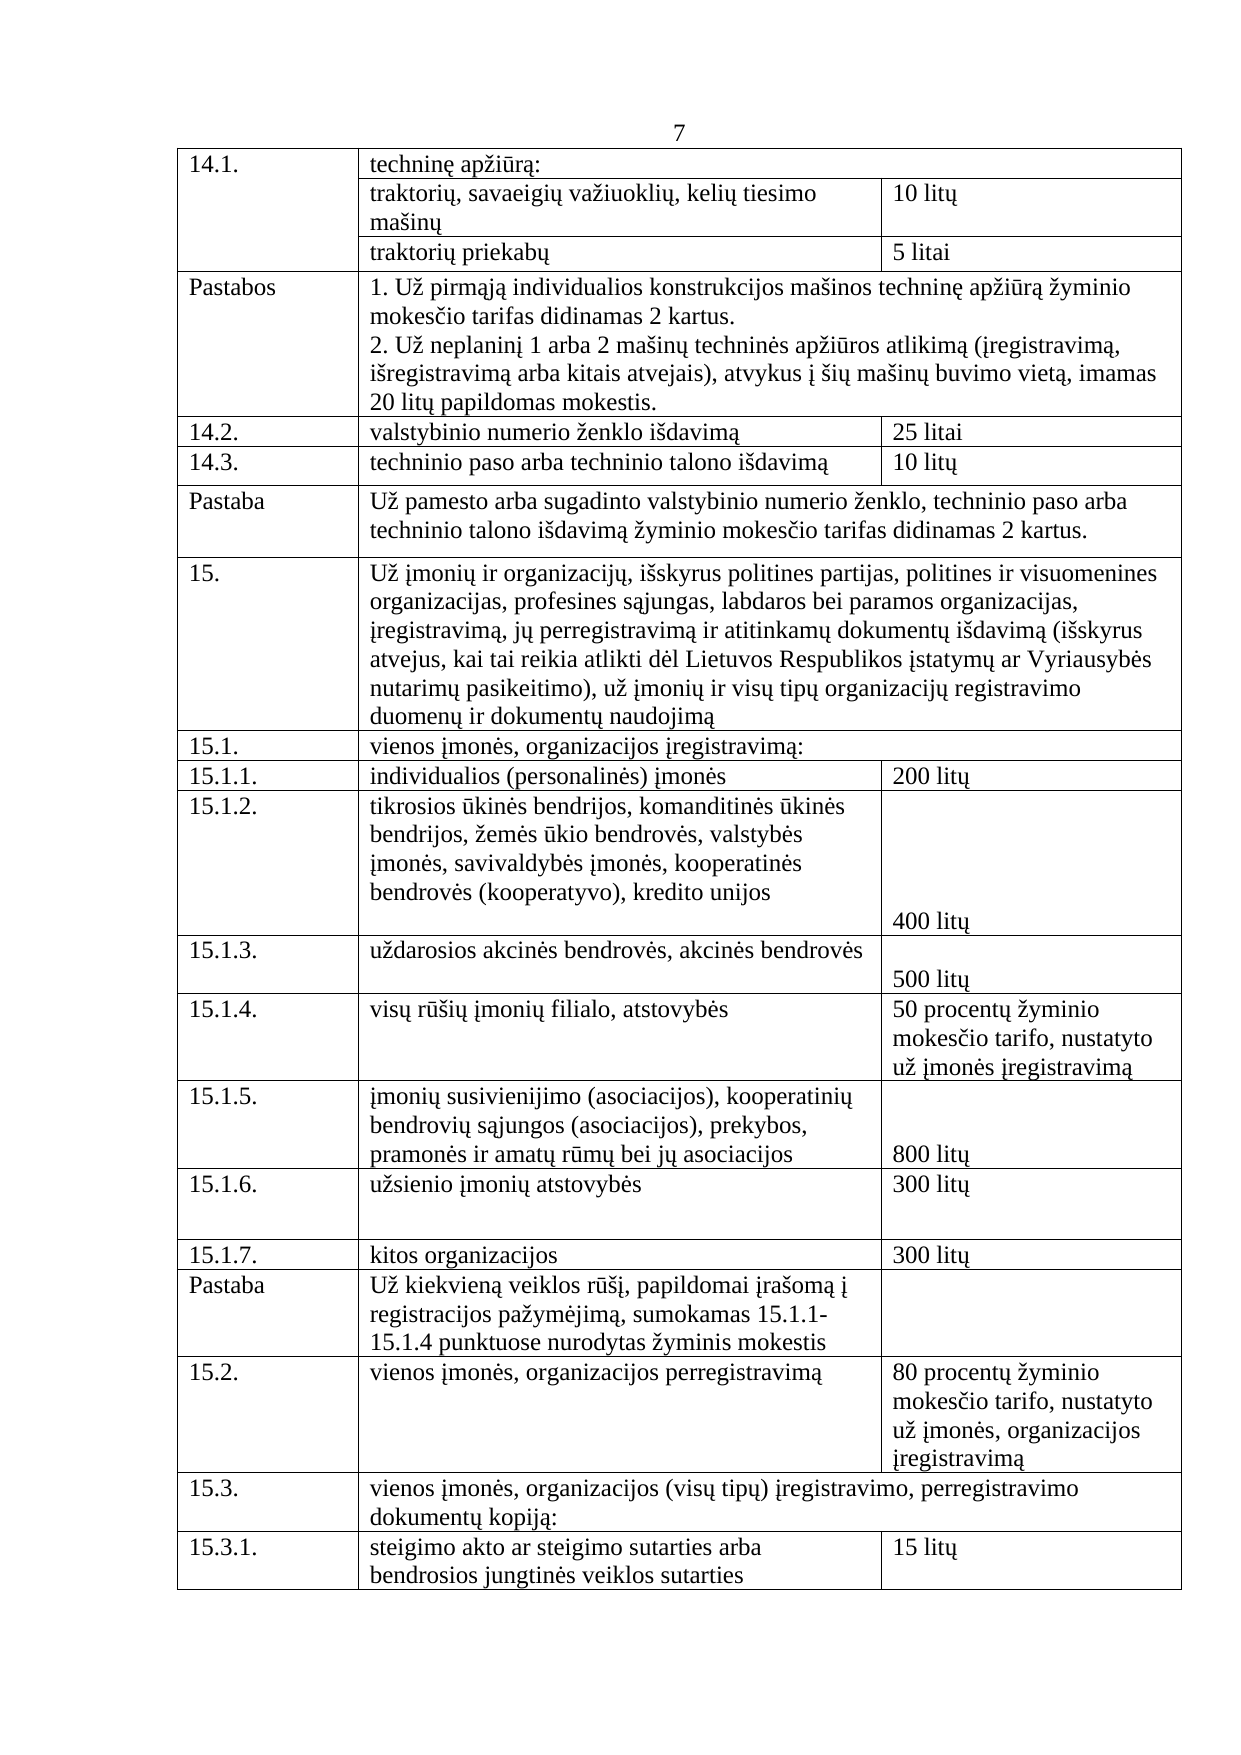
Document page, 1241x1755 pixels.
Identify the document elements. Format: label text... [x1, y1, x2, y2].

table_cell 80 procentų žyminio mokesčio tarifo, nustatyto už įmonės, organizacijos įregistravimą [882, 1357, 1181, 1472]
table_cell [882, 1270, 1181, 1356]
table_cell 14.2. [178, 417, 358, 446]
table_cell 1. Už pirmąją individualios konstrukcijos mašinos techninę apžiūrą žyminio mokesčio tarifas didinamas 2 kartus. 2. Už neplaninį 1 arba 2 mašinų techninės apžiūros atlikimą (įregistravimą, išregistravimą arba kitais atvejais), atvykus į šių mašinų buvimo vietą, imamas 20 litų papildomas mokestis. [359, 272, 1181, 416]
table_cell 15.2. [178, 1357, 358, 1472]
table_cell Pastaba [178, 486, 358, 557]
table_cell 25 litai [882, 417, 1181, 446]
table_cell 15.1.3. [178, 936, 358, 993]
table_cell 50 procentų žyminio mokesčio tarifo, nustatyto už įmonės įregistravimą [882, 994, 1181, 1080]
table_cell 15.1.4. [178, 994, 358, 1080]
table_cell 800 litų [882, 1081, 1181, 1168]
table_cell valstybinio numerio ženklo išdavimą [359, 417, 881, 446]
table_cell traktorių, savaeigių važiuoklių, kelių tiesimo mašinų [359, 179, 881, 236]
table_cell 400 litų [882, 791, 1181, 934]
table_cell 15.1.6. [178, 1169, 358, 1239]
table_cell 10 litų [882, 179, 1181, 236]
table_cell 500 litų [882, 936, 1181, 993]
table_cell įmonių susivienijimo (asociacijos), kooperatinių bendrovių sąjungos (asociacijos), prekybos, pramonės ir amatų rūmų bei jų asociacijos [359, 1081, 881, 1168]
table_cell 15.1.1. [178, 761, 358, 790]
table_cell 200 litų [882, 761, 1181, 790]
table_cell 15.1.2. [178, 791, 358, 934]
table_cell Pastaba [178, 1270, 358, 1356]
table_cell užsienio įmonių atstovybės [359, 1169, 881, 1239]
table_cell individualios (personalinės) įmonės [359, 761, 881, 790]
table_cell visų rūšių įmonių filialo, atstovybės [359, 994, 881, 1080]
table_cell vienos įmonės, organizacijos (visų tipų) įregistravimo, perregistravimo dokumentų kopiją: [359, 1473, 1181, 1531]
table_cell 300 litų [882, 1240, 1181, 1269]
table_cell 15.1.7. [178, 1240, 358, 1269]
table_cell 15.1.5. [178, 1081, 358, 1168]
table_cell techninio paso arba techninio talono išdavimą [359, 447, 881, 485]
table_cell 15. [178, 558, 358, 730]
table_cell steigimo akto ar steigimo sutarties arba bendrosios jungtinės veiklos sutarties [359, 1532, 881, 1589]
table_cell 15.3.1. [178, 1532, 358, 1589]
table_cell vienos įmonės, organizacijos įregistravimą: [359, 731, 1181, 760]
table_cell Pastabos [178, 272, 358, 416]
table_cell techninę apžiūrą: [359, 149, 1181, 177]
table_cell 15.3. [178, 1473, 358, 1531]
table_cell 14.3. [178, 447, 358, 485]
table_cell 15 litų [882, 1532, 1181, 1589]
table_cell traktorių priekabų [359, 237, 881, 271]
table_cell kitos organizacijos [359, 1240, 881, 1269]
table_cell vienos įmonės, organizacijos perregistravimą [359, 1357, 881, 1472]
table_cell Už kiekvieną veiklos rūšį, papildomai įrašomą į registracijos pažymėjimą, sumokamas 15.1.1-15.1.4 punktuose nurodytas žyminis mokestis [359, 1270, 881, 1356]
table_cell 300 litų [882, 1169, 1181, 1239]
table_cell Už pamesto arba sugadinto valstybinio numerio ženklo, techninio paso arba techninio talono išdavimą žyminio mokesčio tarifas didinamas 2 kartus. [359, 486, 1181, 557]
table_cell 5 litai [882, 237, 1181, 271]
table_cell 10 litų [882, 447, 1181, 485]
table_cell uždarosios akcinės bendrovės, akcinės bendrovės [359, 936, 881, 993]
table_cell 15.1. [178, 731, 358, 760]
table_cell Už įmonių ir organizacijų, išskyrus politines partijas, politines ir visuomenines organizacijas, profesines sąjungas, labdaros bei paramos organizacijas, įregistravimą, jų perregistravimą ir atitinkamų dokumentų išdavimą (išskyrus atvejus, kai tai reikia atlikti dėl Lietuvos Respublikos įstatymų ar Vyriausybės nutarimų pasikeitimo), už įmonių ir visų tipų organizacijų registravimo duomenų ir dokumentų naudojimą [359, 558, 1181, 730]
table_cell tikrosios ūkinės bendrijos, komanditinės ūkinės bendrijos, žemės ūkio bendrovės, valstybės įmonės, savivaldybės įmonės, kooperatinės bendrovės (kooperatyvo), kredito unijos [359, 791, 881, 934]
table_cell 14.1. [178, 149, 358, 271]
